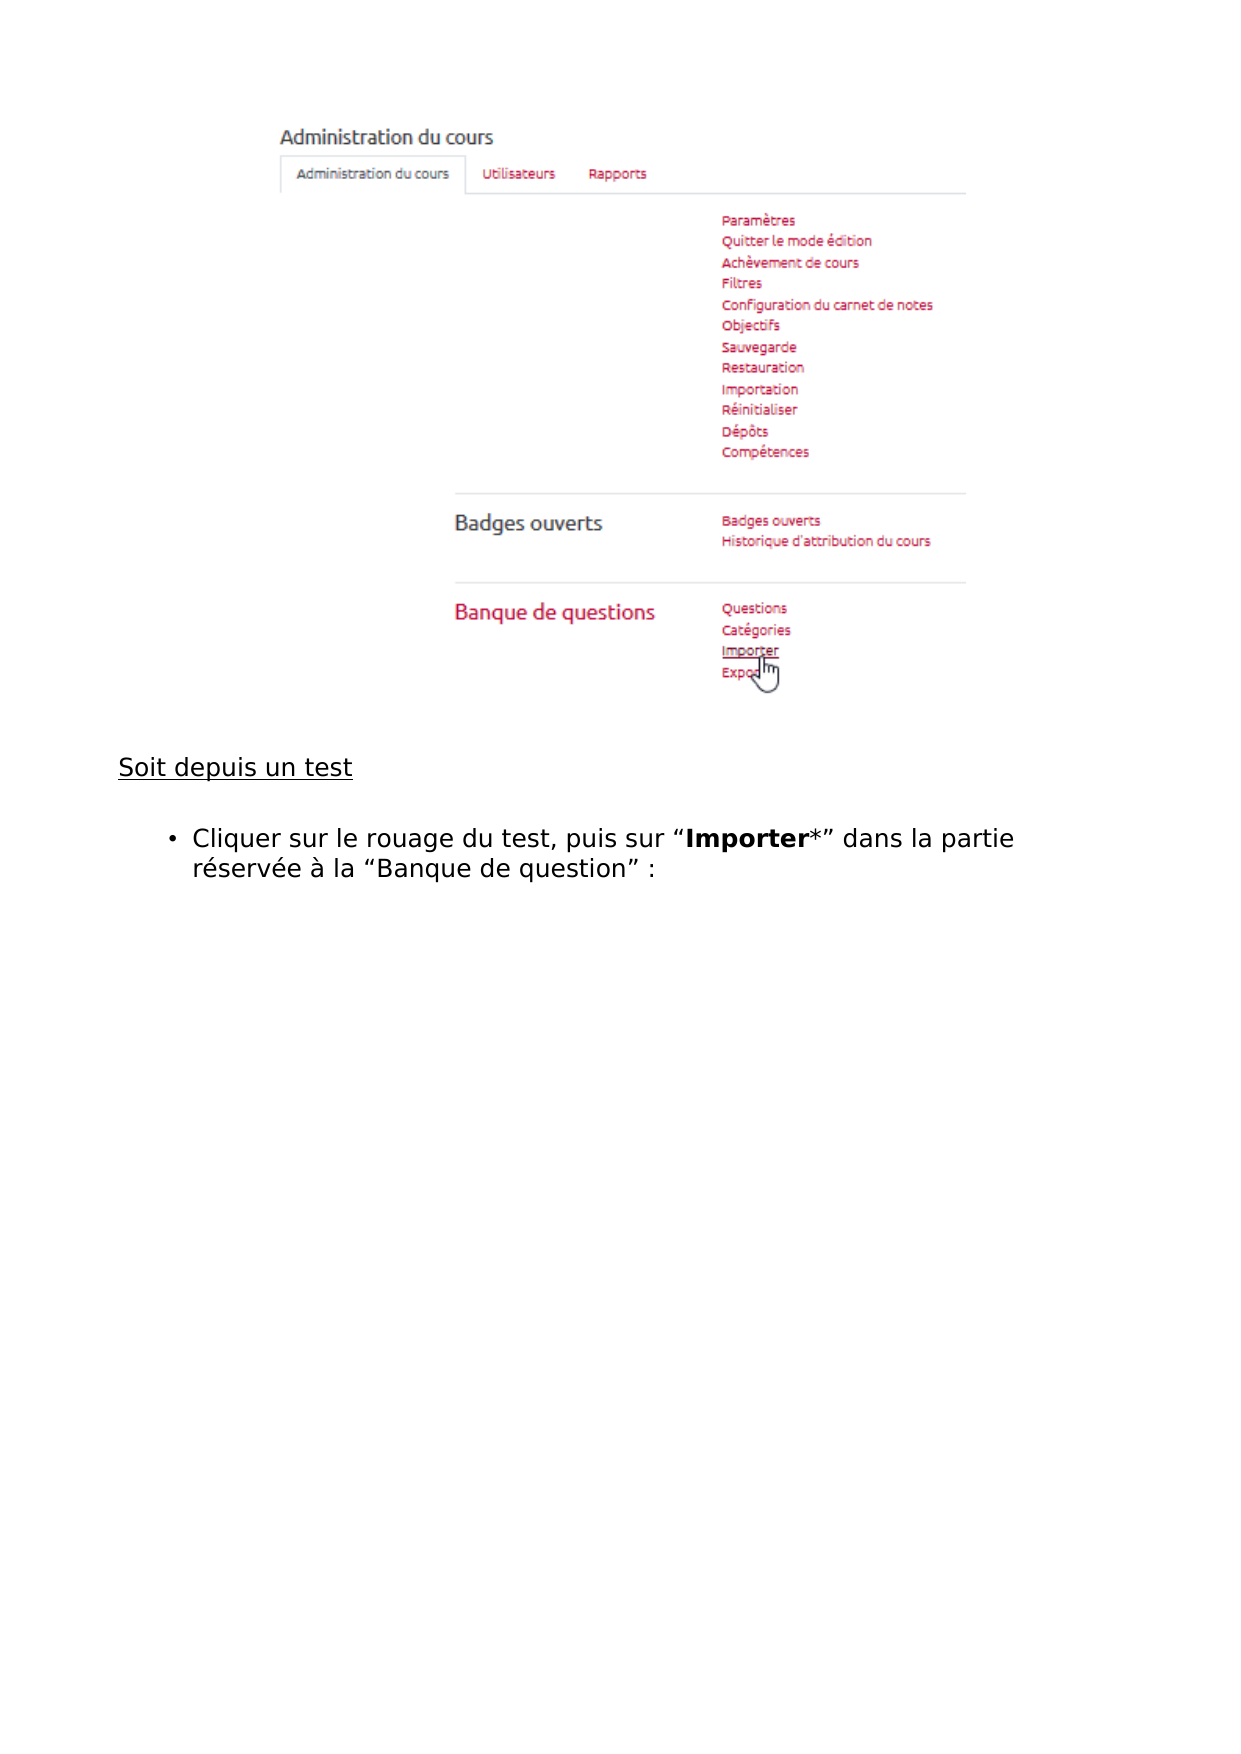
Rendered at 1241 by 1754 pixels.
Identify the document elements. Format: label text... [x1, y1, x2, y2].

text Soit depuis un test [118, 753, 1122, 783]
list Cliquer sur le rouage du test, puis sur “Importer*” dans la partie réservée à la “Banque de question” : [177, 825, 1122, 883]
picture [274, 118, 967, 712]
